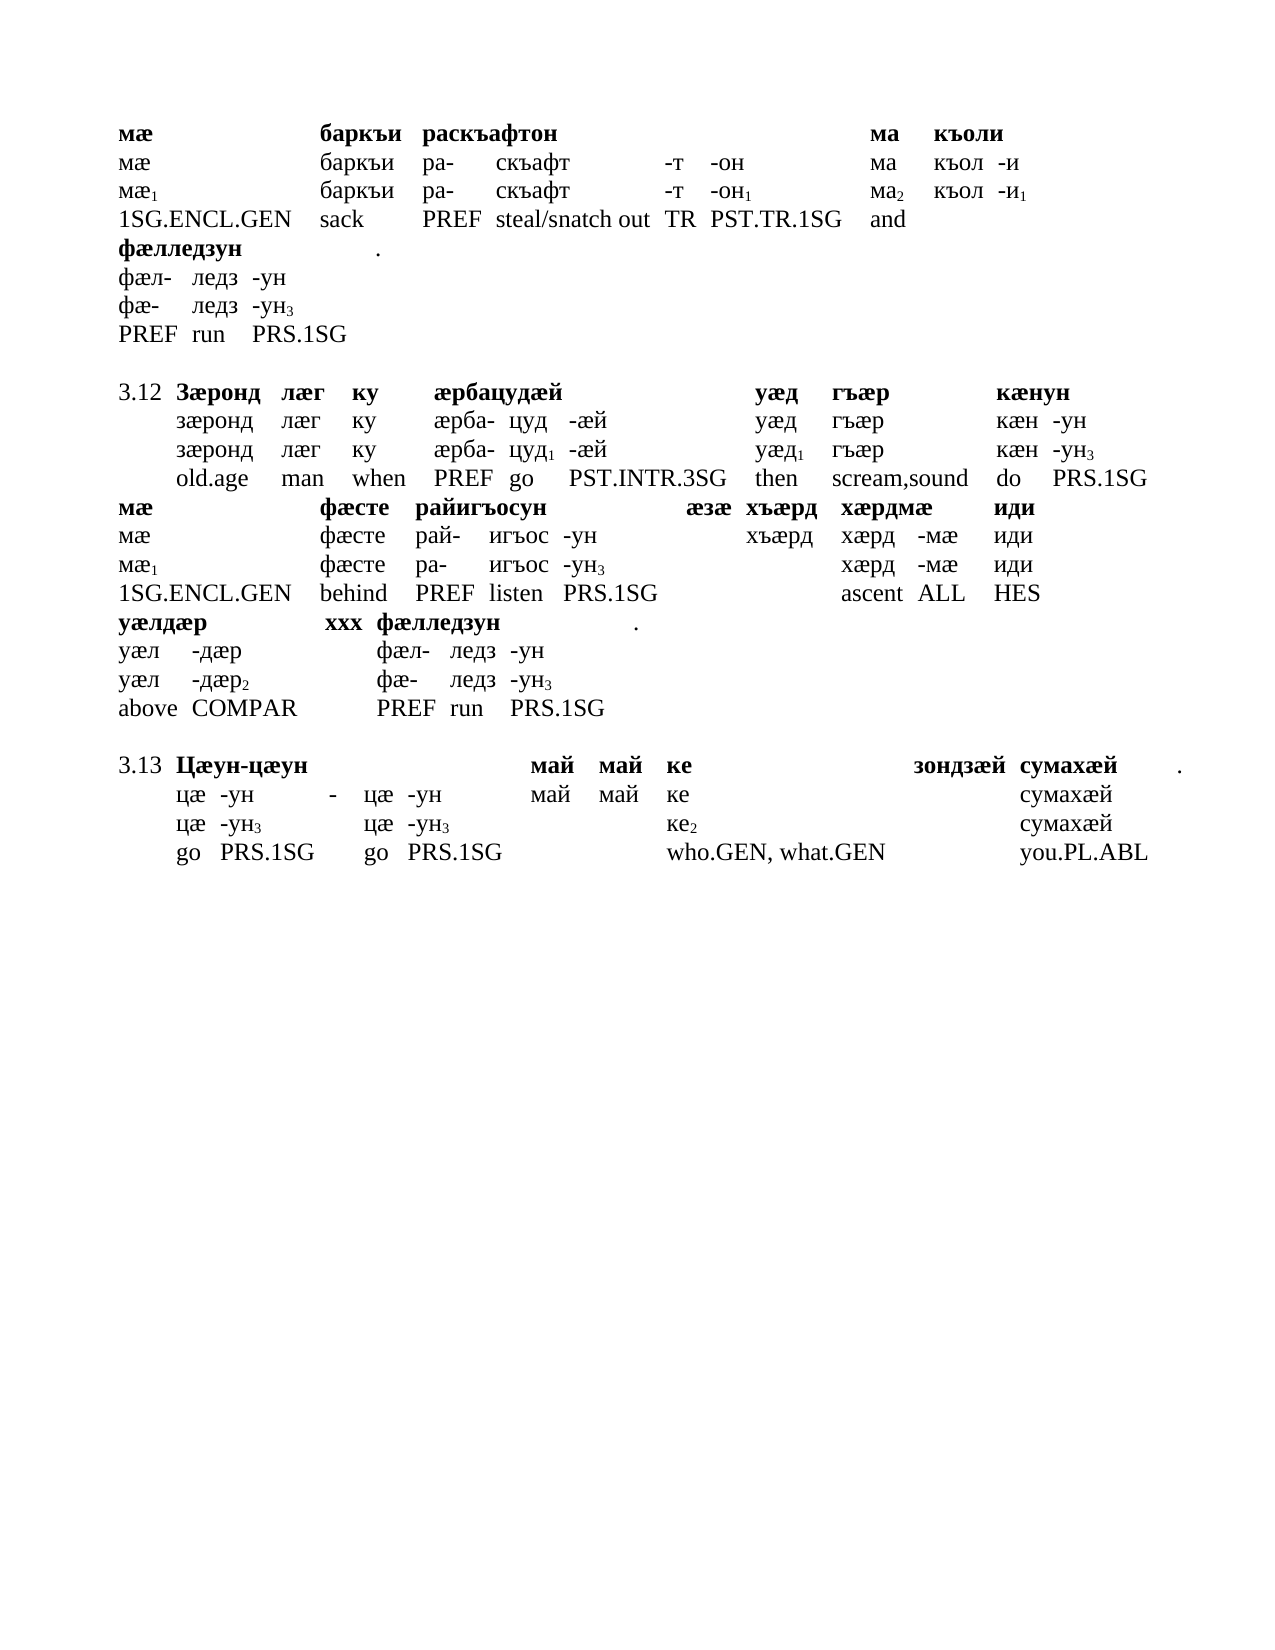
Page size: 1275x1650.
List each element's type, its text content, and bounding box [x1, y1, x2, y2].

text 3.13 [118, 751, 162, 779]
text мæ1 [118, 176, 292, 204]
text -т [664, 176, 696, 204]
text кæн [996, 434, 1038, 463]
text above [118, 693, 178, 722]
text май [598, 779, 639, 808]
text -и [998, 147, 1027, 176]
text цæ [176, 779, 206, 808]
text фæл- [376, 636, 436, 664]
text кæн [996, 406, 1038, 434]
text PRS.1SG [220, 837, 315, 866]
text скъафт [496, 176, 651, 204]
text баркъи [319, 176, 394, 204]
text ледз [192, 291, 238, 319]
text баркъи [319, 147, 394, 176]
text HES [993, 578, 1041, 607]
text PREF [376, 693, 436, 722]
text ра- [422, 147, 482, 176]
text къоли [934, 118, 1041, 147]
text who.GEN, what.GEN [666, 837, 886, 866]
text steal/snatch out [496, 204, 651, 233]
text раскъафтон [422, 118, 856, 147]
text then [755, 463, 804, 492]
text гъæр [832, 434, 969, 463]
text сумахæй [1019, 808, 1149, 837]
text when [352, 463, 406, 492]
text go [176, 837, 206, 866]
text ма [870, 147, 906, 176]
text сумахæй [1019, 779, 1149, 808]
text -ун [1052, 406, 1148, 434]
text иди [993, 492, 1055, 521]
text зæронд [176, 406, 253, 434]
text -ун [252, 262, 347, 291]
text go [363, 837, 394, 866]
text ALL [917, 578, 966, 607]
text man [281, 463, 324, 492]
text old.age [176, 463, 253, 492]
text цæ [176, 808, 206, 837]
text ххх [325, 607, 363, 636]
text ледз [192, 262, 238, 291]
text кæнун [996, 377, 1161, 406]
text май [598, 751, 653, 779]
text -ун [563, 521, 658, 549]
text -ун3 [407, 808, 503, 837]
text -ун3 [220, 808, 315, 837]
text хъæрд [746, 492, 827, 521]
text ку [352, 406, 406, 434]
text PRS.1SG [563, 578, 658, 607]
text игъос [489, 521, 549, 549]
text PRS.1SG [510, 693, 605, 722]
text ма [870, 118, 920, 147]
text -ун [510, 636, 605, 664]
text иди [993, 549, 1041, 578]
text -дæр [192, 636, 297, 664]
text лæг [281, 406, 324, 434]
text . [633, 607, 654, 636]
text PREF [422, 204, 482, 233]
text фæл- [118, 262, 178, 291]
text хæрдмæ [841, 492, 980, 521]
text ледз [450, 664, 496, 693]
text фæ- [118, 291, 178, 319]
text -т [664, 147, 696, 176]
text уæд [755, 406, 804, 434]
text -ун3 [563, 549, 658, 578]
text къол [934, 147, 984, 176]
text уæл [118, 664, 178, 693]
text скъафт [496, 147, 651, 176]
text ке [666, 751, 900, 779]
text PRS.1SG [407, 837, 503, 866]
text do [996, 463, 1038, 492]
text зондзæй [914, 751, 1006, 779]
text run [450, 693, 496, 722]
text -мæ [917, 521, 966, 549]
text мæ1 [118, 549, 292, 578]
text scream,sound [832, 463, 969, 492]
text игъос [489, 549, 549, 578]
text -ун3 [510, 664, 605, 693]
text you.PL.ABL [1019, 837, 1149, 866]
text мæ [118, 492, 306, 521]
text and [870, 204, 906, 233]
text -æй [569, 434, 727, 463]
text сумахæй [1019, 751, 1163, 779]
text май [530, 751, 585, 779]
text . [375, 233, 396, 262]
text фæсте [319, 492, 401, 521]
text . [1176, 751, 1197, 779]
text уæд [755, 377, 818, 406]
text мæ [118, 521, 292, 549]
text гъæр [832, 406, 969, 434]
text COMPAR [192, 693, 297, 722]
text рай- [415, 521, 475, 549]
text PRS.1SG [252, 319, 347, 348]
text цæ [363, 808, 394, 837]
text лæг [281, 434, 324, 463]
text хъæрд [746, 521, 813, 549]
text PST.INTR.3SG [569, 463, 727, 492]
text -ун [407, 779, 503, 808]
text - [329, 779, 350, 808]
text Зæронд [176, 377, 267, 406]
text æрбацудæй [434, 377, 741, 406]
text 3.12 [118, 377, 162, 406]
text PREF [118, 319, 178, 348]
text -ун3 [252, 291, 347, 319]
text PREF [434, 463, 495, 492]
text behind [319, 578, 388, 607]
text лæг [281, 377, 338, 406]
text 1SG.ENCL.GEN [118, 204, 292, 233]
text фæсте [319, 521, 388, 549]
text run [192, 319, 238, 348]
text уæлдæр [118, 607, 311, 636]
text уæд1 [755, 434, 804, 463]
text -и1 [998, 176, 1027, 204]
text мæ [118, 118, 306, 147]
text go [509, 463, 555, 492]
text иди [993, 521, 1041, 549]
text фæсте [319, 549, 388, 578]
text æрба- [434, 406, 495, 434]
text ку [352, 377, 420, 406]
text цуд1 [509, 434, 555, 463]
text Цæун-цæун [176, 751, 517, 779]
text хæрд [841, 549, 903, 578]
text -ун [220, 779, 315, 808]
text PRS.1SG [1052, 463, 1148, 492]
text -мæ [917, 549, 966, 578]
text ке [666, 779, 886, 808]
text -ун3 [1052, 434, 1148, 463]
text listen [489, 578, 549, 607]
text -он1 [710, 176, 842, 204]
text ра- [422, 176, 482, 204]
text ледз [450, 636, 496, 664]
text -он [710, 147, 842, 176]
text райигъосун [415, 492, 672, 521]
text ра- [415, 549, 475, 578]
text ма2 [870, 176, 906, 204]
text -дæр2 [192, 664, 297, 693]
text цуд [509, 406, 555, 434]
text ascent [841, 578, 903, 607]
text мæ [118, 147, 292, 176]
text май [530, 779, 571, 808]
text уæл [118, 636, 178, 664]
text 1SG.ENCL.GEN [118, 578, 292, 607]
text sack [319, 204, 394, 233]
text ку [352, 434, 406, 463]
text TR [664, 204, 696, 233]
text фæлледзун [118, 233, 361, 262]
text къол [934, 176, 984, 204]
text цæ [363, 779, 394, 808]
text -æй [569, 406, 727, 434]
text PST.TR.1SG [710, 204, 842, 233]
text фæ- [376, 664, 436, 693]
text баркъи [319, 118, 408, 147]
text ке2 [666, 808, 886, 837]
text æрба- [434, 434, 495, 463]
text гъæр [832, 377, 982, 406]
text зæронд [176, 434, 253, 463]
text хæрд [841, 521, 903, 549]
text æзæ [686, 492, 732, 521]
text фæлледзун [376, 607, 619, 636]
text PREF [415, 578, 475, 607]
